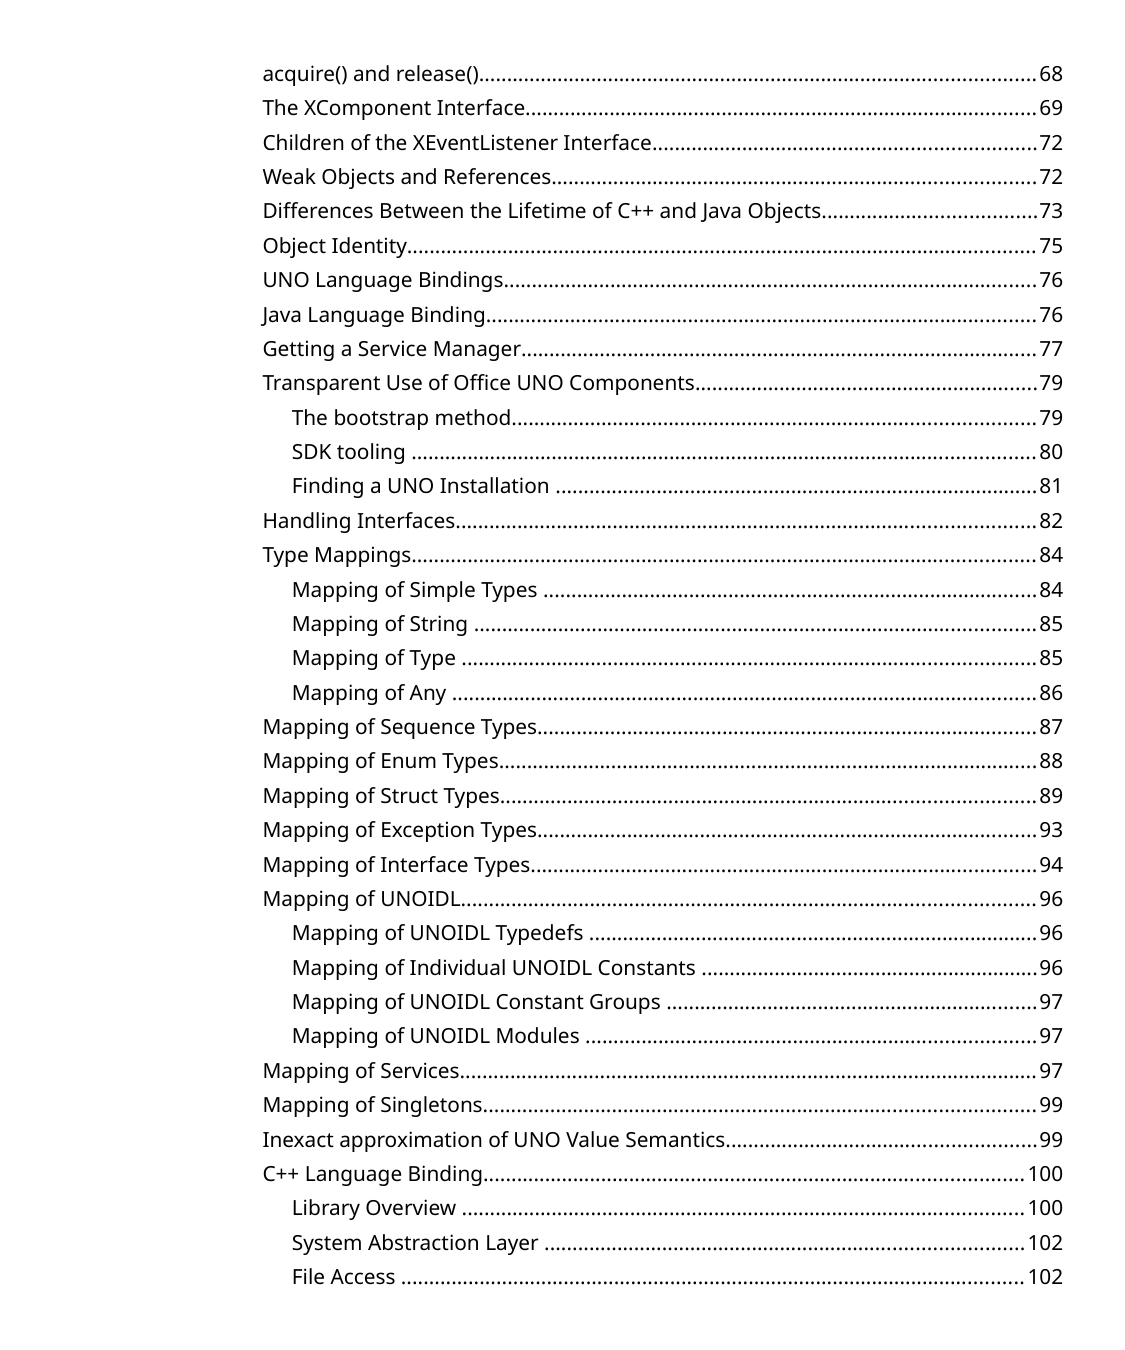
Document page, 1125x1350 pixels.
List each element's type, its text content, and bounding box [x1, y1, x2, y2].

text The bootstrap method 79 [292, 403, 1063, 431]
text Mapping of Simple Types 84 [292, 575, 1063, 603]
text Library Overview 100 [292, 1193, 1063, 1222]
text Type Mappings 84 [262, 540, 1063, 569]
text Mapping of Services 97 [262, 1056, 1063, 1084]
text Mapping of UNOIDL Constant Groups 97 [292, 987, 1063, 1016]
text Object Identity 75 [262, 231, 1063, 259]
text Mapping of UNOIDL Typedefs 96 [292, 918, 1063, 947]
text acquire() and release() 68 [262, 59, 1063, 87]
text Finding a UNO Installation 81 [292, 472, 1063, 500]
text UNO Language Bindings 76 [262, 265, 1063, 294]
text Mapping of Interface Types 94 [262, 850, 1063, 878]
text Mapping of Individual UNOIDL Constants 96 [292, 953, 1063, 981]
text Differences Between the Lifetime of C++ and Java Objects 73 [262, 197, 1063, 225]
text Mapping of UNOIDL 96 [262, 884, 1063, 912]
text Mapping of Any 86 [292, 678, 1063, 706]
text SDK tooling 80 [292, 437, 1063, 466]
text Inexact approximation of UNO Value Semantics 99 [262, 1125, 1063, 1153]
text Mapping of String 85 [292, 609, 1063, 637]
text System Abstraction Layer 102 [292, 1228, 1063, 1256]
text Weak Objects and References 72 [262, 162, 1063, 191]
text Getting a Service Manager 77 [262, 334, 1063, 362]
text Handling Interfaces 82 [262, 506, 1063, 534]
text Mapping of Exception Types 93 [262, 815, 1063, 844]
text Transparent Use of Office UNO Components 79 [262, 368, 1063, 397]
text Mapping of Singletons 99 [262, 1090, 1063, 1119]
text Java Language Binding 76 [262, 300, 1063, 328]
text Mapping of UNOIDL Modules 97 [292, 1022, 1063, 1050]
text Mapping of Enum Types 88 [262, 747, 1063, 775]
text File Access 102 [292, 1262, 1063, 1291]
text Mapping of Struct Types 89 [262, 781, 1063, 809]
text Children of the XEventListener Interface 72 [262, 128, 1063, 156]
text C++ Language Binding 100 [262, 1159, 1063, 1187]
text Mapping of Type 85 [292, 643, 1063, 672]
text Mapping of Sequence Types 87 [262, 712, 1063, 741]
text The XComponent Interface 69 [262, 93, 1063, 122]
